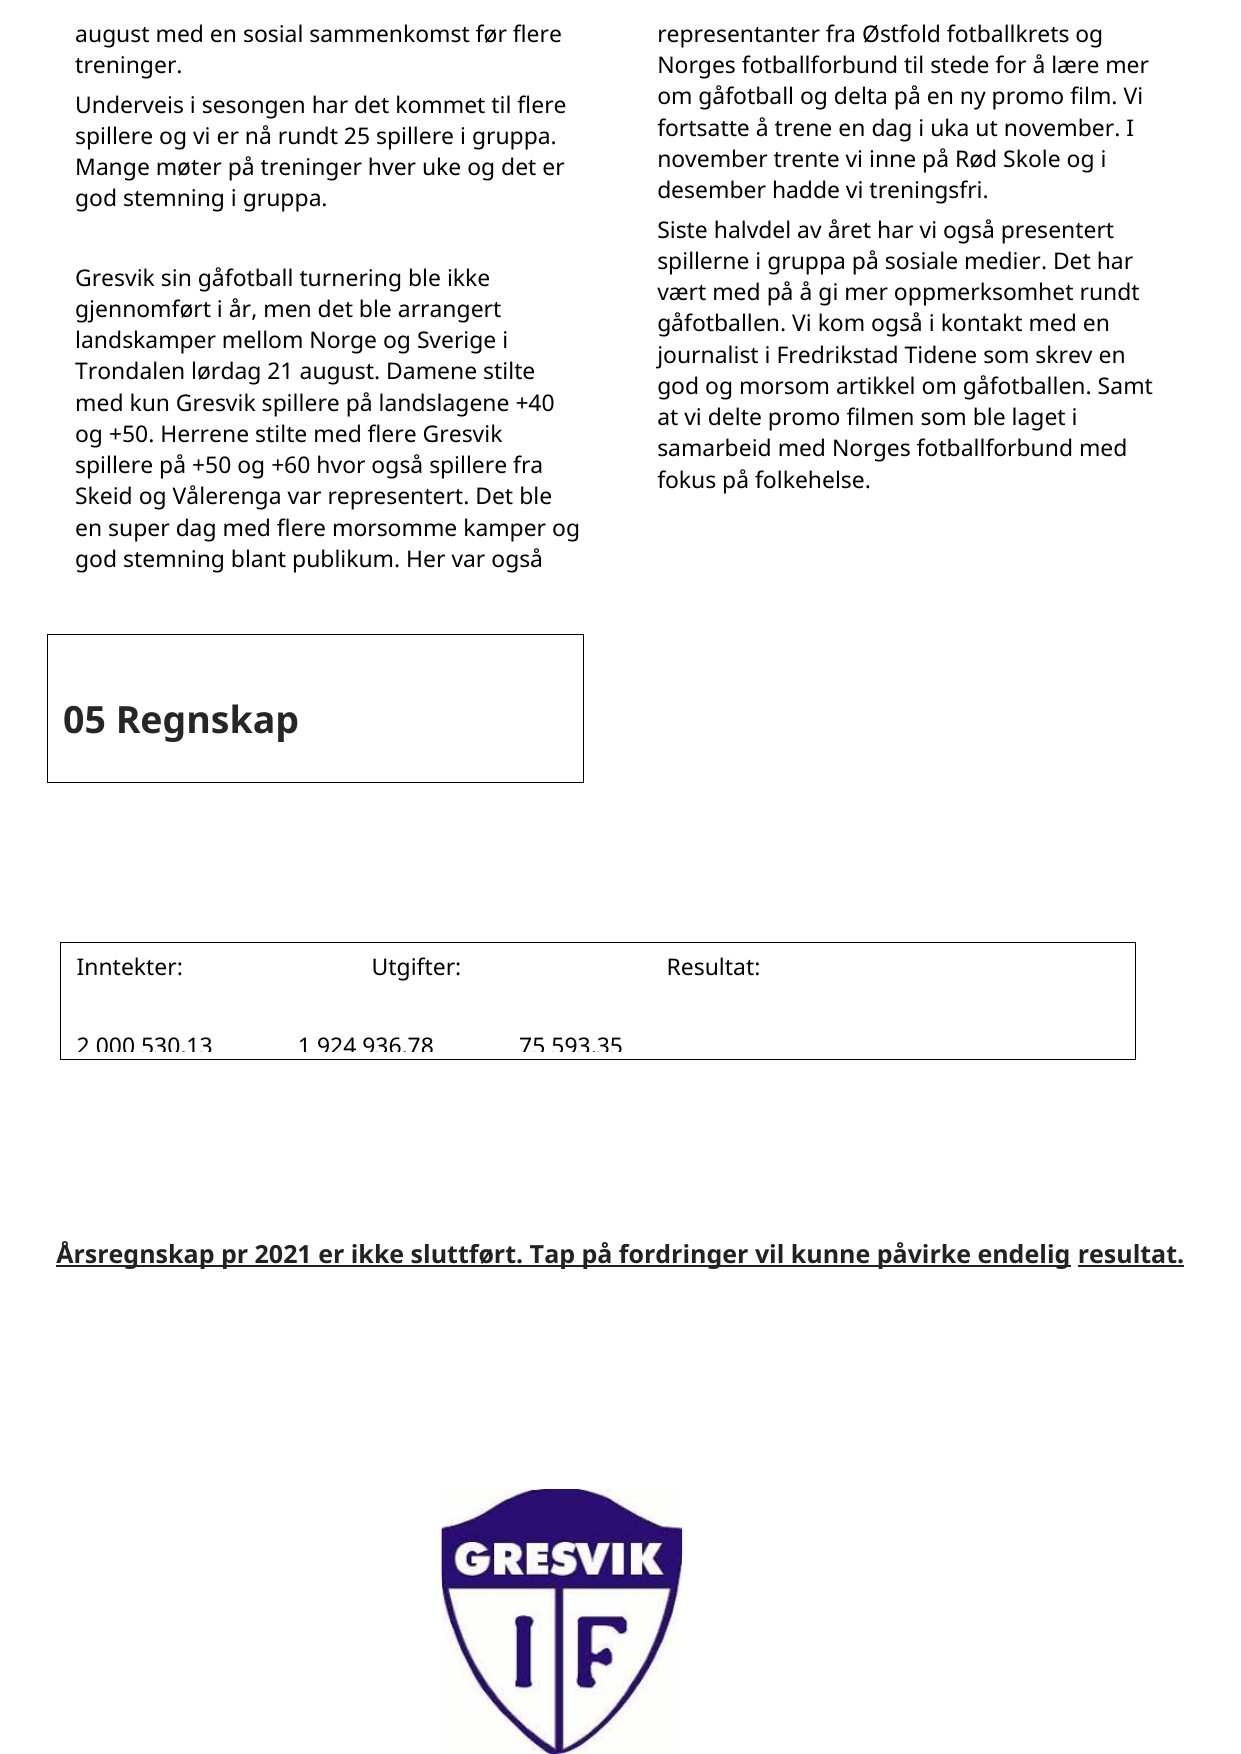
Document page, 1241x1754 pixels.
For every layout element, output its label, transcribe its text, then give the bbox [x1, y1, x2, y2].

subtitle 05 Regnskap [63, 693, 568, 744]
text 2 000 530,13 1 924 936,78 75 593,35 [76, 1030, 1120, 1051]
text Siste halvdel av året har vi også presentert spillerne i gruppa på sosiale medier. Det har vært med på å gi mer oppmerksomhet rundt gåfotballen. Vi kom også i kontakt med en journalist i Fredrikstad Tidene som skrev en god og morsom artikkel om gåfotballen. Samt at vi delte promo filmen som ble laget i samarbeid med Norges fotballforbund med fokus på folkehelse. [657, 213, 1165, 495]
text Gresvik sin gåfotball turnering ble ikke gjennomført i år, men det ble arrangert landskamper mellom Norge og Sverige i Trondalen lørdag 21 august. Damene stilte med kun Gresvik spillere på landslagene +40 og +50. Herrene stilte med flere Gresvik spillere på +50 og +60 hvor også spillere fra Skeid og Vålerenga var representert. Det ble en super dag med flere morsomme kamper og god stemning blant publikum. Her var også [75, 261, 583, 574]
text Inntekter: Utgifter: Resultat: [76, 951, 1120, 982]
text representanter fra Østfold fotballkrets og Norges fotballforbund til stede for å lære mer om gåfotball og delta på en ny promo film. Vi fortsatte å trene en dag i uka ut november. I november trente vi inne på Rød Skole og i desember hadde vi treningsfri. [657, 18, 1165, 205]
text Årsregnskap pr 2021 er ikke sluttført. Tap på fordringer vil kunne påvirke endelig resultat. [18, 1236, 1222, 1270]
text august med en sosial sammenkomst før flere treninger. [75, 18, 583, 80]
text Underveis i sesongen har det kommet til flere spillere og vi er nå rundt 25 spillere i gruppa. Mange møter på treninger hver uke og det er god stemning i gruppa. [75, 88, 583, 213]
